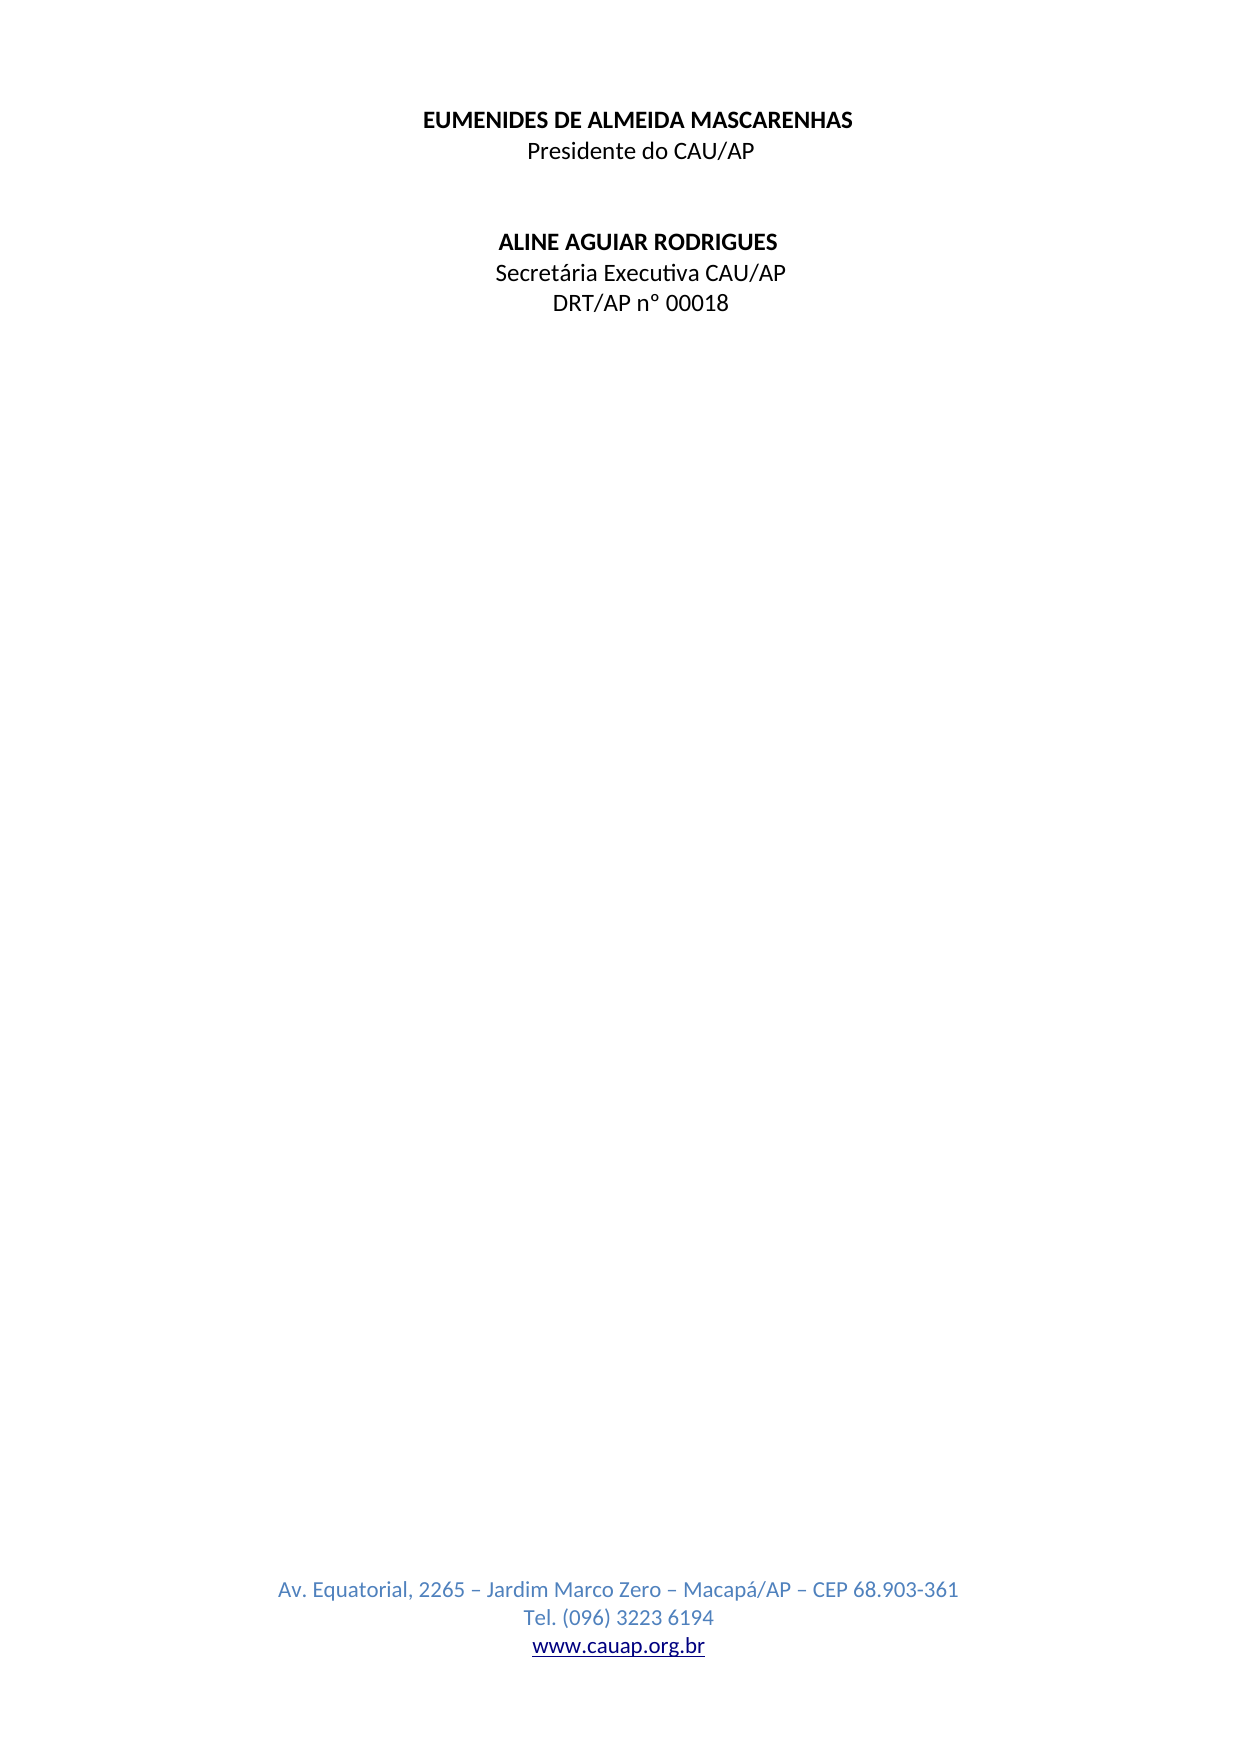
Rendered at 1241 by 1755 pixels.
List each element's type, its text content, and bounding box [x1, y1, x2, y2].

text DRT/AP nº 00018 [159, 287, 1122, 318]
text Presidente do CAU/AP [159, 135, 1122, 165]
text ALINE AGUIAR RODRIGUES [159, 226, 1122, 257]
text Secretária Executiva CAU/AP [159, 257, 1122, 287]
text EUMENIDES DE ALMEIDA MASCARENHAS [159, 104, 1122, 135]
